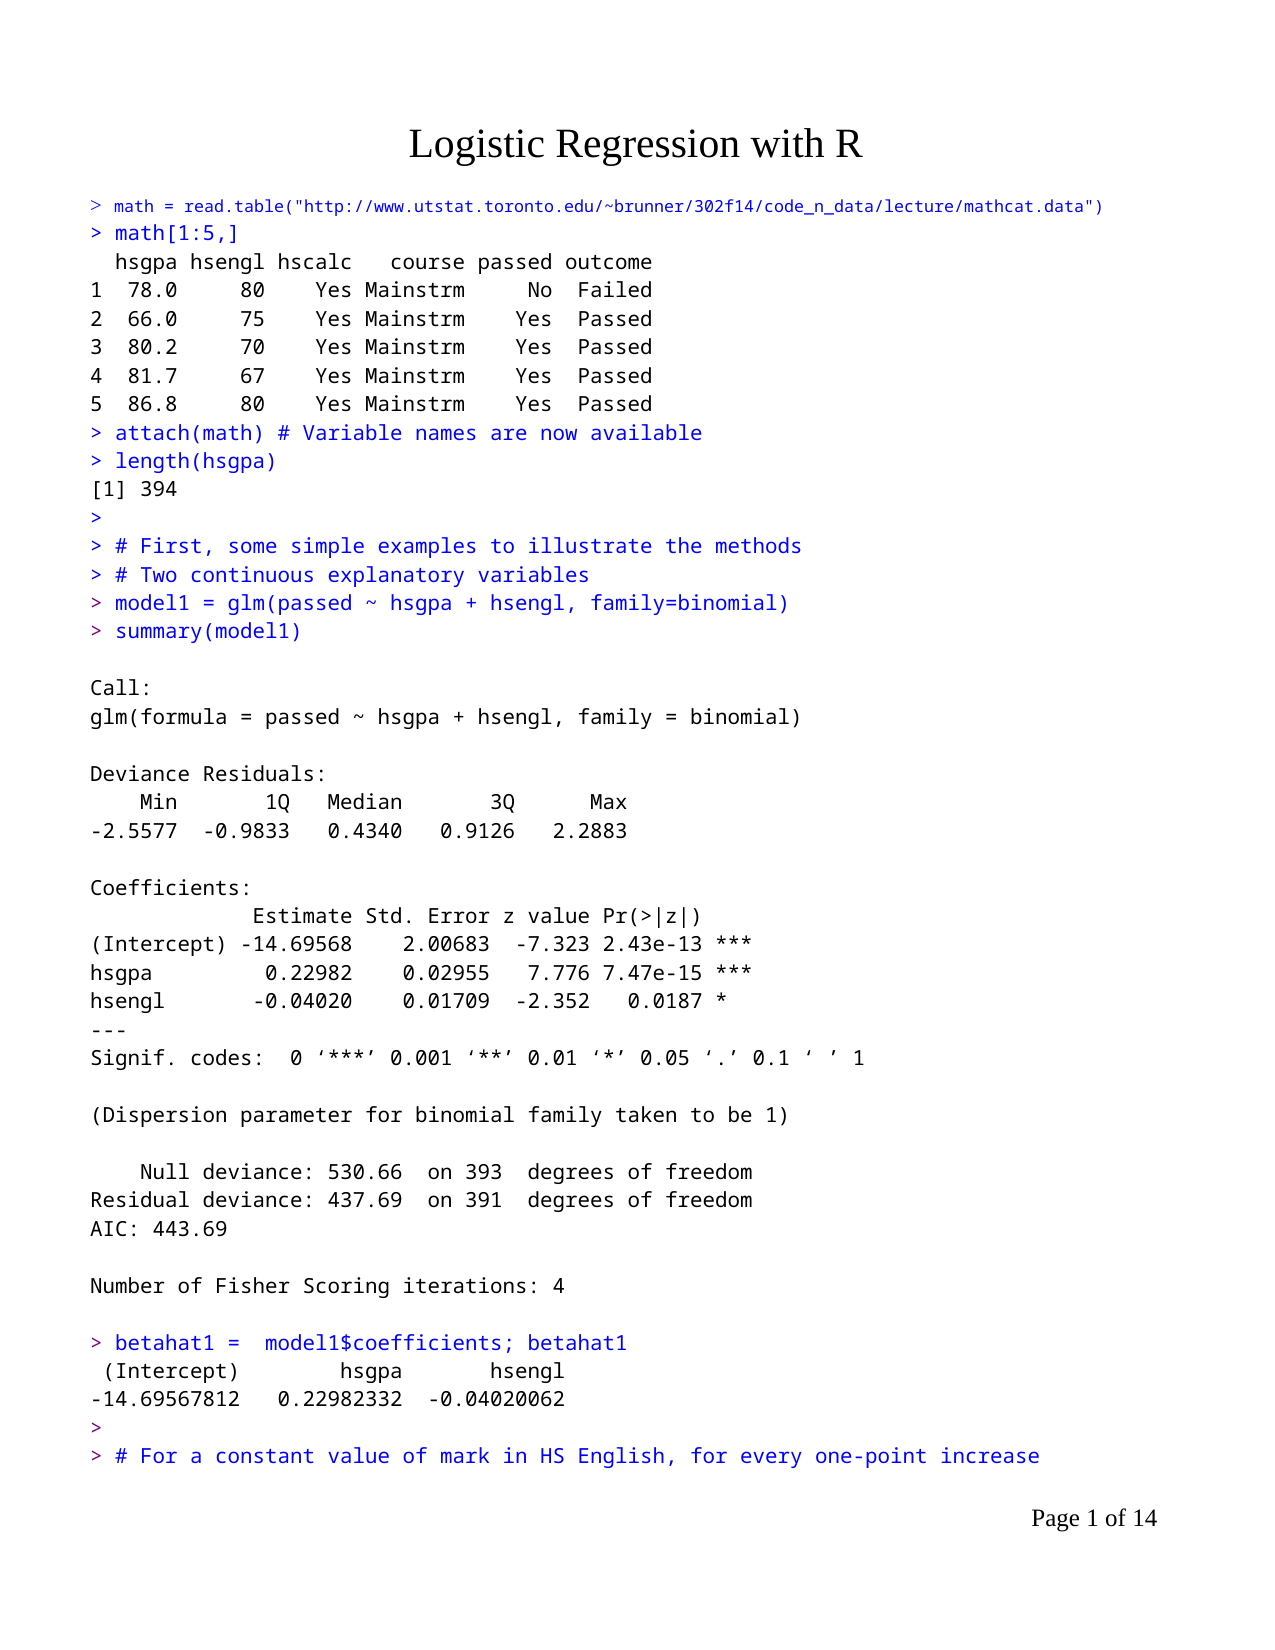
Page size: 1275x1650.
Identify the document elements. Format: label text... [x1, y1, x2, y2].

text > math = read.table("http://www.utstat.toronto.edu/~brunner/302f14/code_n_data/lecture/mathcat.data") [90, 190, 1182, 218]
text 1 78.0 80 Yes Mainstrm No Failed [90, 275, 1182, 304]
text AIC: 443.69 [90, 1214, 1182, 1242]
text > # First, some simple examples to illustrate the methods [90, 531, 1182, 560]
text Logistic Regression with R [90, 118, 1182, 166]
text hsgpa hsengl hscalc course passed outcome [90, 247, 1182, 275]
text > [90, 503, 1182, 531]
text Residual deviance: 437.69 on 391 degrees of freedom [90, 1185, 1182, 1214]
text 4 81.7 67 Yes Mainstrm Yes Passed [90, 361, 1182, 389]
text > [90, 1413, 1182, 1441]
text hsengl -0.04020 0.01709 -2.352 0.0187 * [90, 986, 1182, 1015]
text Deviance Residuals: [90, 759, 1182, 787]
text Call: [90, 673, 1182, 702]
text > math[1:5,] [90, 218, 1182, 247]
text > model1 = glm(passed ~ hsgpa + hsengl, family=binomial) [90, 588, 1182, 617]
text Coefficients: [90, 873, 1182, 901]
text (Intercept) -14.69568 2.00683 -7.323 2.43e-13 *** [90, 929, 1182, 958]
text 2 66.0 75 Yes Mainstrm Yes Passed [90, 304, 1182, 332]
text (Dispersion parameter for binomial family taken to be 1) [90, 1100, 1182, 1128]
text > # Two continuous explanatory variables [90, 560, 1182, 588]
text > betahat1 = model1$coefficients; betahat1 [90, 1328, 1182, 1356]
text Signif. codes: 0 ‘***’ 0.001 ‘**’ 0.01 ‘*’ 0.05 ‘.’ 0.1 ‘ ’ 1 [90, 1043, 1182, 1072]
text Number of Fisher Scoring iterations: 4 [90, 1271, 1182, 1299]
text hsgpa 0.22982 0.02955 7.776 7.47e-15 *** [90, 958, 1182, 986]
text [1] 394 [90, 474, 1182, 503]
text Min 1Q Median 3Q Max [90, 787, 1182, 816]
text > length(hsgpa) [90, 446, 1182, 474]
text 3 80.2 70 Yes Mainstrm Yes Passed [90, 332, 1182, 361]
text (Intercept) hsgpa hsengl [90, 1356, 1182, 1384]
text Null deviance: 530.66 on 393 degrees of freedom [90, 1157, 1182, 1185]
text > # For a constant value of mark in HS English, for every one-point increase [90, 1441, 1182, 1470]
text > summary(model1) [90, 617, 1182, 645]
text glm(formula = passed ~ hsgpa + hsengl, family = binomial) [90, 702, 1182, 730]
text > attach(math) # Variable names are now available [90, 418, 1182, 446]
text -14.69567812 0.22982332 -0.04020062 [90, 1384, 1182, 1413]
text Estimate Std. Error z value Pr(>|z|) [90, 901, 1182, 929]
text --- [90, 1015, 1182, 1043]
text -2.5577 -0.9833 0.4340 0.9126 2.2883 [90, 816, 1182, 844]
text 5 86.8 80 Yes Mainstrm Yes Passed [90, 389, 1182, 418]
